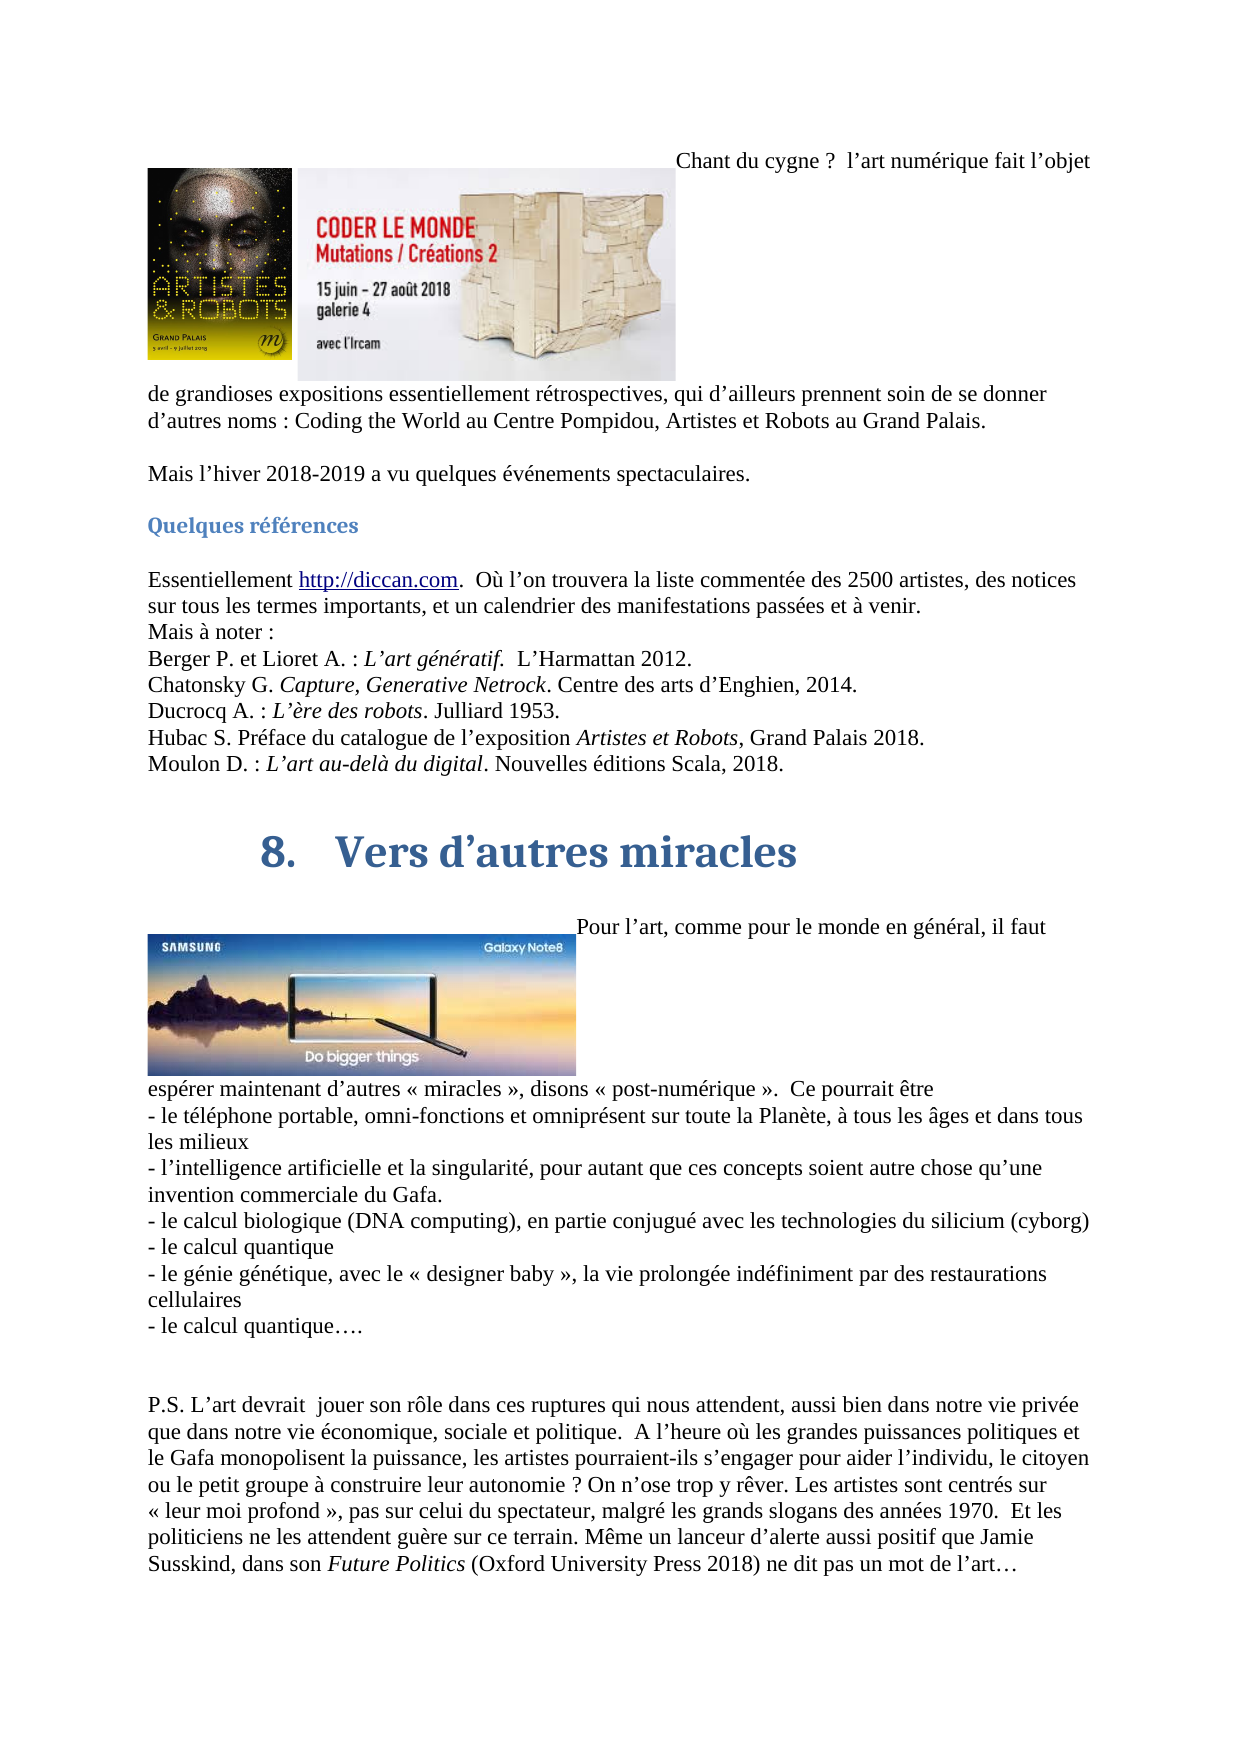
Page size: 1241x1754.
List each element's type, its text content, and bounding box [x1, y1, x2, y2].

text Pour l’art, comme pour le monde en général, il faut espérer maintenant d’autres « miracles », disons « post-numérique ». Ce pourrait être - le téléphone portable, omni-fonctions et omniprésent sur toute la Planète, à tous les âges et dans tous les milieux - l’intelligence artificielle et la singularité, pour autant que ces concepts soient autre chose qu’une invention commerciale du Gafa. - le calcul biologique (DNA computing), en partie conjugué avec les technologies du silicium (cyborg) - le calcul quantique - le génie génétique, avec le « designer baby », la vie prolongée indéfiniment par des restaurations cellulaires - le calcul quantique…. [148, 887, 1093, 1339]
list Vers d’autres miracles [260, 827, 1093, 879]
text Moulon D. : L’art au-delà du digital. Nouvelles éditions Scala, 2018. [148, 750, 1093, 777]
text P.S. L’art devrait jouer son rôle dans ces ruptures qui nous attendent, aussi bien dans notre vie privée que dans notre vie économique, sociale et politique. A l’heure où les grandes puissances politiques et le Gafa monopolisent la puissance, les artistes pourraient-ils s’engager pour aider l’individu, le citoyen ou le petit groupe à construire leur autonomie ? On n’ose trop y rêver. Les artistes sont centrés sur « leur moi profond », pas sur celui du spectateur, malgré les grands slogans des années 1970. Et les politiciens ne les attendent guère sur ce terrain. Même un lanceur d’alerte aussi positif que Jamie Susskind, dans son Future Politics (Oxford University Press 2018) ne dit pas un mot de l’art… [148, 1392, 1093, 1576]
text Quelques références Essentiellement http://diccan.com. Où l’on trouvera la liste commentée des 2500 artistes, des notices sur tous les termes importants, et un calendrier des manifestations passées et à venir. Mais à noter : Berger P. et Lioret A. : L’art génératif. L’Harmattan 2012. Chatonsky G. Capture, Generative Netrock. Centre des arts d’Enghien, 2014. Ducrocq A. : L’ère des robots. Julliard 1953. Hubac S. Préface du catalogue de l’exposition Artistes et Robots, Grand Palais 2018. [148, 512, 1093, 750]
text Chant du cygne ? l’art numérique fait l’objet de grandioses expositions essentiellement rétrospectives, qui d’ailleurs prennent soin de se donner d’autres noms : Coding the World au Centre Pompidou, Artistes et Robots au Grand Palais. [148, 148, 1093, 433]
text Mais l’hiver 2018-2019 a vu quelques événements spectaculaires. [148, 459, 1093, 486]
